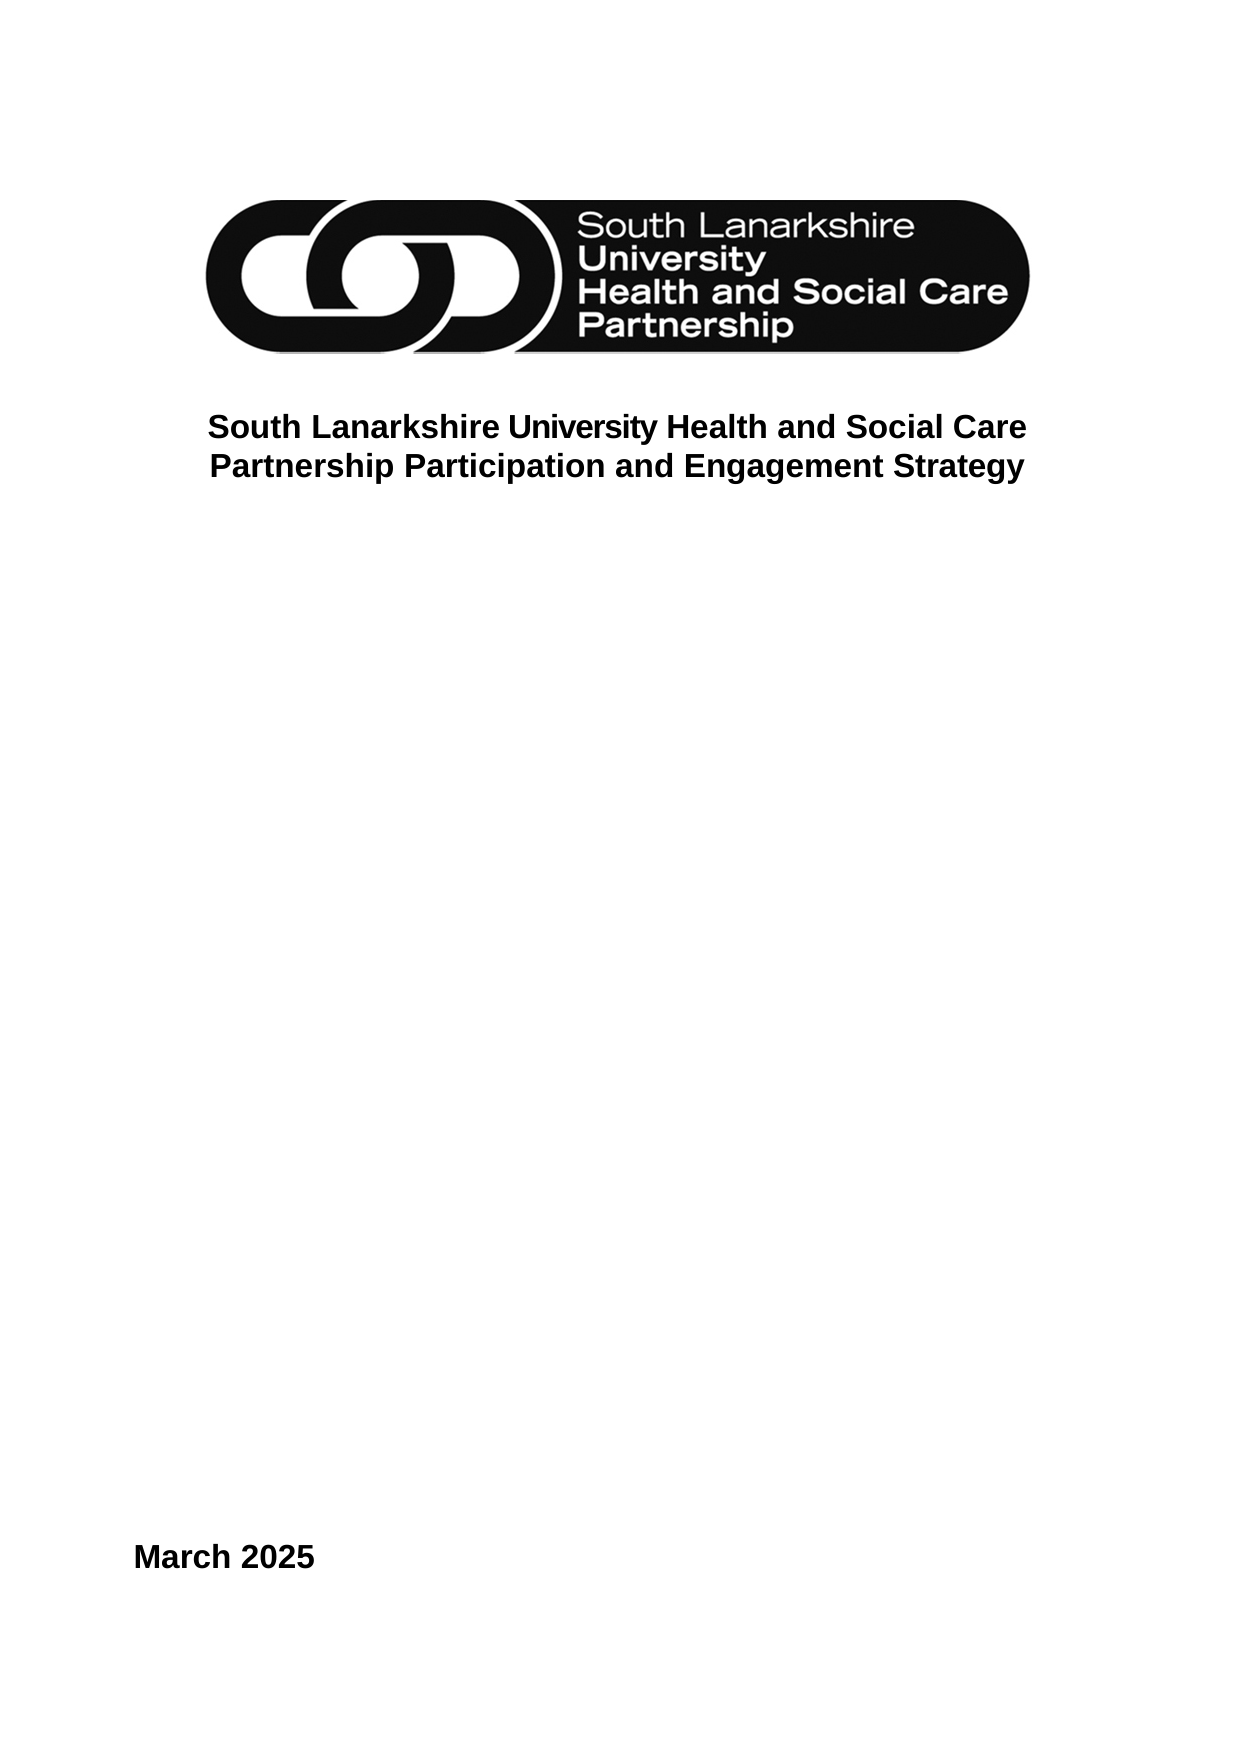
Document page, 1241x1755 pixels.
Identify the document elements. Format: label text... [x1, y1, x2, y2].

subtitle South Lanarkshire University Health and Social Care Partnership Participation and Engagement Strategy [133, 407, 1101, 484]
text March 2025 [133, 1537, 1101, 1575]
